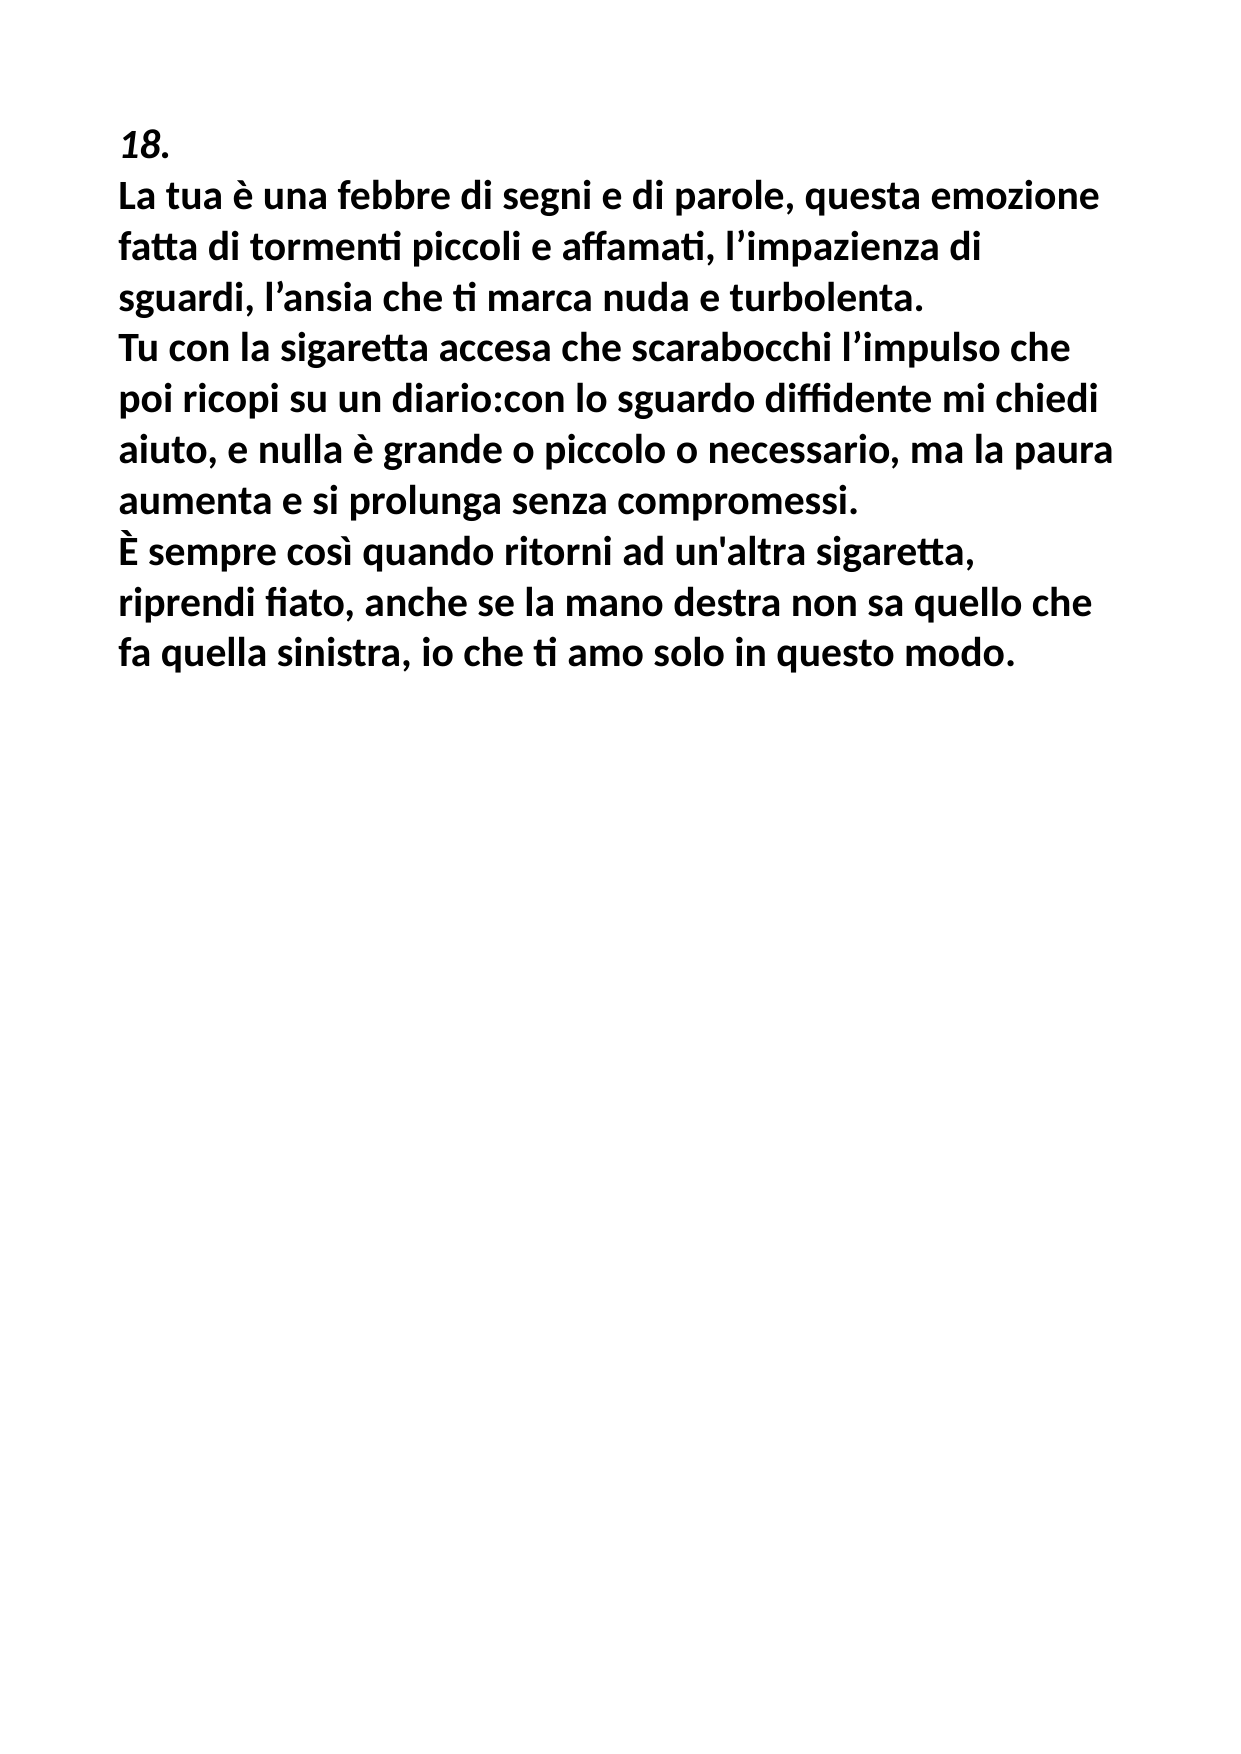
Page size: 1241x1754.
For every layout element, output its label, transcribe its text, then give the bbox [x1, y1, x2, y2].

text 18. [118, 118, 1122, 169]
text La tua è una febbre di segni e di parole, questa emozione fatta di tormenti piccoli e affamati, l’impazienza di sguardi, l’ansia che ti marca nuda e turbolenta. [118, 169, 1122, 321]
text Tu con la sigaretta accesa che scarabocchi l’impulso che poi ricopi su un diario:con lo sguardo diffidente mi chiedi aiuto, e nulla è grande o piccolo o necessario, ma la paura aumenta e si prolunga senza compromessi. [118, 321, 1122, 525]
text È sempre così quando ritorni ad un'altra sigaretta, riprendi fiato, anche se la mano destra non sa quello che fa quella sinistra, io che ti amo solo in questo modo. [118, 525, 1122, 677]
